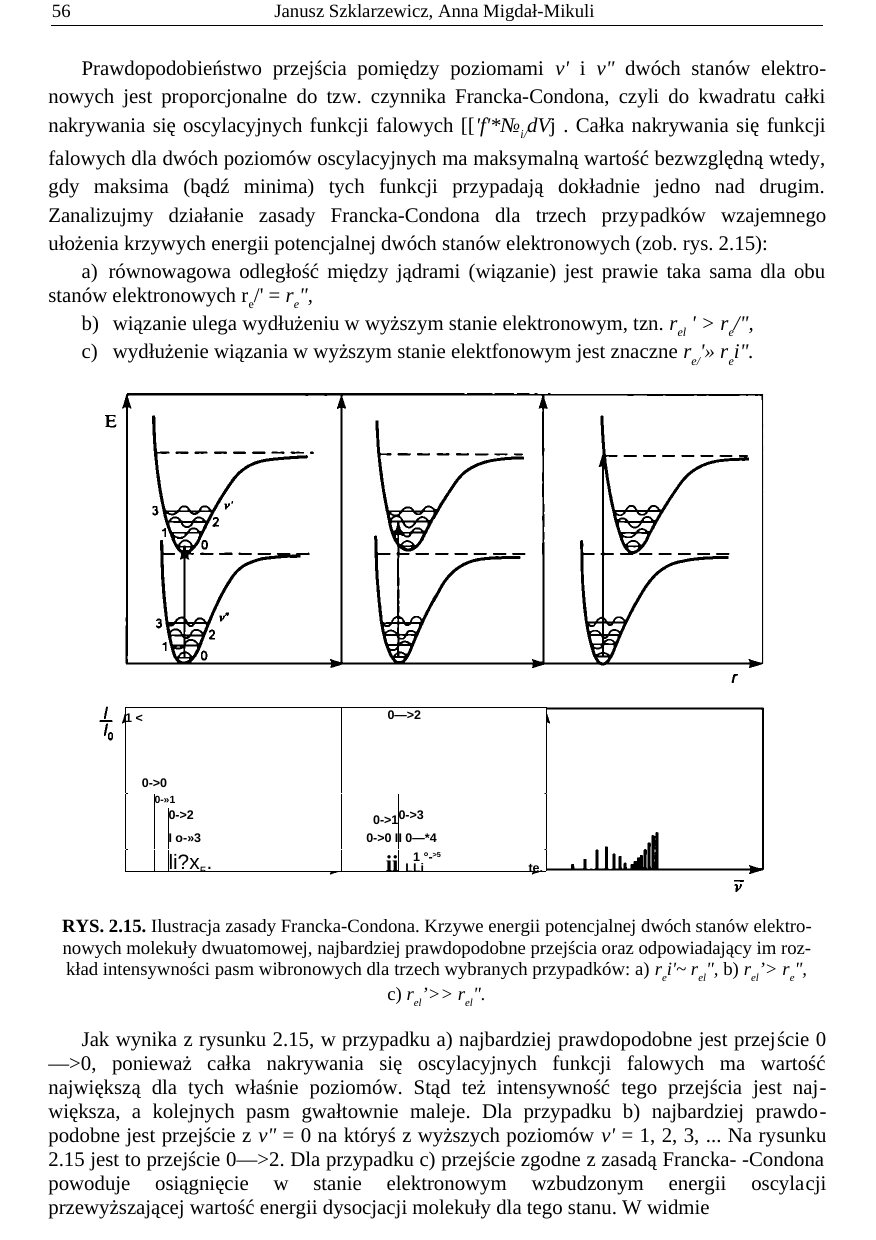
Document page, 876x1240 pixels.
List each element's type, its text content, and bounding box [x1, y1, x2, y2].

table_header 0—>2 [342, 708, 546, 793]
table_cell [399, 794, 546, 808]
table_cell [126, 831, 154, 849]
table_cell 1 °->5 _LLi te. [399, 850, 546, 871]
table_header 1 < 0->0 [126, 708, 341, 793]
list wydłużenie wiązania w wyższym stanie elektfonowym jest znaczne re/'» rei". [48, 339, 826, 368]
text 56 [52, 0, 75, 22]
table_cell [155, 850, 168, 871]
table_cell 0->0 I [342, 831, 398, 849]
list wiązanie ulega wydłużeniu w wyższym stanie elektronowym, tzn. rel ' > re/", [48, 311, 826, 339]
table_cell 0->2 [169, 808, 341, 831]
table_cell I 0—*4 [399, 831, 546, 849]
picture [96, 703, 767, 895]
list równowagowa odległość między jądrami (wiązanie) jest prawie taka sama dla obu stanów elektronowych re/' = re", [48, 259, 826, 311]
table_cell [155, 831, 168, 849]
text Janusz Szklarzewicz, Anna Migdał-Mikuli [274, 0, 601, 22]
picture [105, 393, 764, 683]
text Jak wynika z rysunku 2.15, w przypadku a) najbardziej prawdopodobne jest przej­ście 0—>0, ponieważ całka nakrywania się oscylacyjnych funkcji falowych ma wartość największą dla tych właśnie poziomów. Stąd też intensywność tego przejścia jest naj­większa, a kolejnych pasm gwałtownie maleje. Dla przypadku b) najbardziej prawdo­podobne jest przejście z v" = 0 na któryś z wyższych poziomów v' = 1, 2, 3, ... Na ry­sunku 2.15 jest to przejście 0—>2. Dla przypadku c) przejście zgodne z zasadą Francka- -Condona powoduje osiągnięcie w stanie elektronowym wzbudzonym energii oscyla­cji przewyższającej wartość energii dysocjacji molekuły dla tego stanu. W widmie [48, 1027, 826, 1219]
table_cell I o-»3 [169, 831, 341, 849]
table_cell [126, 794, 154, 808]
table_cell [155, 808, 168, 831]
table_cell 0->1 [342, 808, 398, 831]
table_cell 0->3 [399, 808, 546, 831]
table_cell [126, 808, 154, 831]
table_cell ii [342, 850, 398, 871]
table_cell [342, 794, 398, 808]
text Prawdopodobieństwo przejścia pomiędzy poziomami v' i v" dwóch stanów elektro­nowych jest proporcjonalne do tzw. czynnika Francka-Condona, czyli do kwadratu całki nakrywania się oscylacyjnych funkcji falowych [['f'*№i/dVj . Całka nakrywania się funkcji falowych dla dwóch poziomów oscylacyjnych ma maksymalną wartość bezwzględną wtedy, gdy maksima (bądź minima) tych funkcji przypadają dokładnie jedno nad drugim. Zanalizujmy działanie zasady Francka-Condona dla trzech przy­padków wzajemnego ułożenia krzywych energii potencjalnej dwóch stanów elektro­nowych (zob. rys. 2.15): [48, 56, 826, 255]
text RYS. 2.15. Ilustracja zasady Francka-Condona. Krzywe energii potencjalnej dwóch stanów elektro- nowych molekuły dwuatomowej, najbardziej prawdopodobne przejścia oraz odpowiadający im roz- kład intensywności pasm wibronowych dla trzech wybranych przypadków: a) rei'~ rel", b) rel’> re", c) rel’>> rel". [58, 915, 816, 1006]
table_cell [126, 850, 154, 871]
table_cell 0-»1 [155, 794, 341, 808]
table_cell li?x5. [169, 850, 341, 871]
